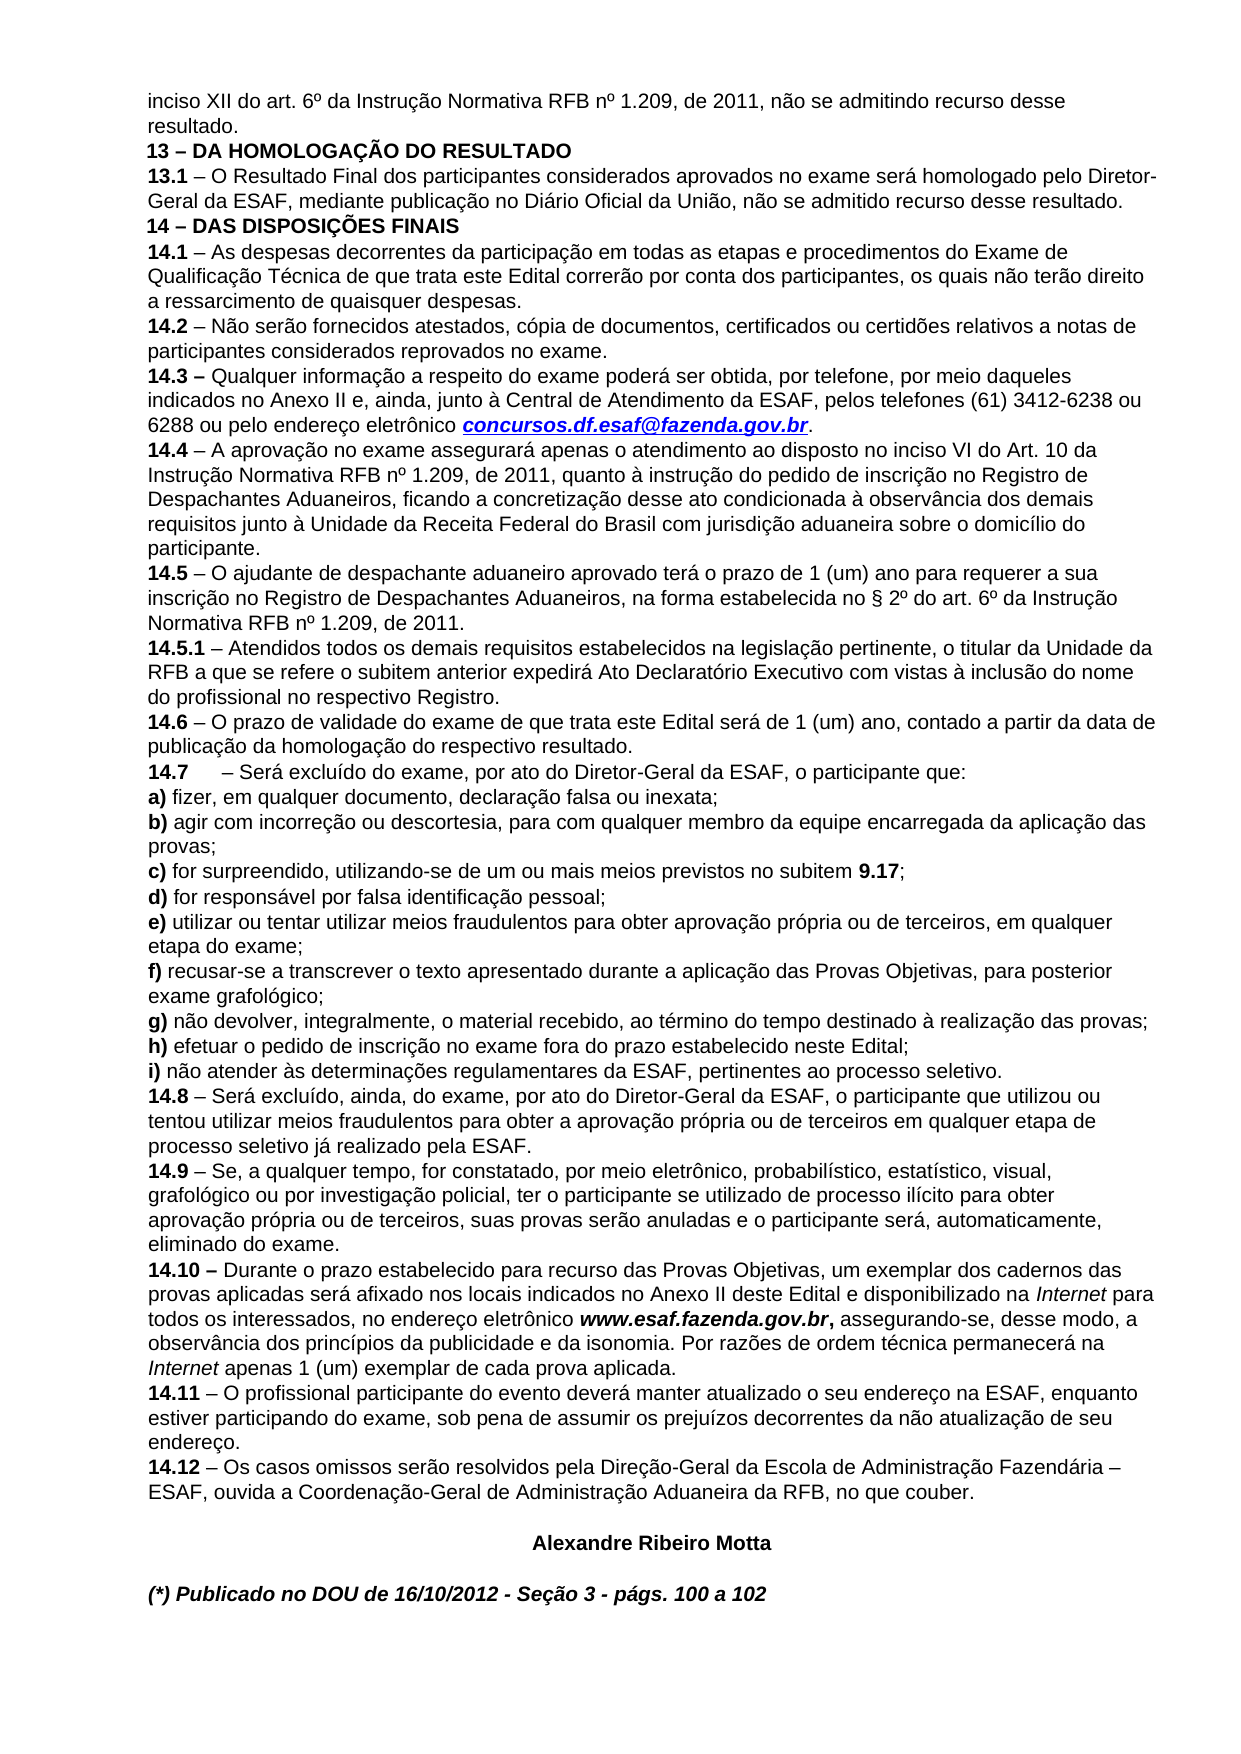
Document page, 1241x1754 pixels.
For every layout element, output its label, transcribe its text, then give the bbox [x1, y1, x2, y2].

text 14.2 – Não serão fornecidos atestados, cópia de documentos, certificados ou certidões relativos a notas de participantes considerados reprovados no exame. [147, 314, 1158, 362]
text 14.11 – O profissional participante do evento deverá manter atualizado o seu endereço na ESAF, enquanto estiver participando do exame, sob pena de assumir os prejuízos decorrentes da não atualização de seu endereço. [148, 1381, 1158, 1454]
text d) for responsável por falsa identificação pessoal; [148, 884, 1158, 908]
text 14.8 – Será excluído, ainda, do exame, por ato do Diretor-Geral da ESAF, o participante que utilizou ou tentou utilizar meios fraudulentos para obter a aprovação própria ou de terceiros em qualquer etapa de processo seletivo já realizado pela ESAF. [148, 1084, 1158, 1157]
text 14.4 – A aprovação no exame assegurará apenas o atendimento ao disposto no inciso VI do Art. 10 da Instrução Normativa RFB nº 1.209, de 2011, quanto à instrução do pedido de inscrição no Registro de Despachantes Aduaneiros, ficando a concretização desse ato condicionada à observância dos demais requisitos junto à Unidade da Receita Federal do Brasil com jurisdição aduaneira sobre o domicílio do participante. [147, 438, 1158, 560]
text 14.6 – O prazo de validade do exame de que trata este Edital será de 1 (um) ano, contado a partir da data de publicação da homologação do respectivo resultado. [147, 710, 1158, 758]
text 14.5 – O ajudante de despachante aduaneiro aprovado terá o prazo de 1 (um) ano para requerer a sua inscrição no Registro de Despachantes Aduaneiros, na forma estabelecida no § 2º do art. 6º da Instrução Normativa RFB nº 1.209, de 2011. [147, 561, 1158, 634]
text (*) Publicado no DOU de 16/10/2012 - Seção 3 - págs. 100 a 102 [148, 1582, 1169, 1606]
text Alexandre Ribeiro Motta [148, 1530, 1155, 1554]
text h) efetuar o pedido de inscrição no exame fora do prazo estabelecido neste Edital; [148, 1034, 1158, 1058]
text 13.1 – O Resultado Final dos participantes considerados aprovados no exame será homologado pelo Diretor-Geral da ESAF, mediante publicação no Diário Oficial da União, não se admitido recurso desse resultado. [147, 164, 1158, 213]
text 14.12 – Os casos omissos serão resolvidos pela Direção-Geral da Escola de Administração Fazendária – ESAF, ouvida a Coordenação-Geral de Administração Aduaneira da RFB, no que couber. [148, 1455, 1158, 1504]
subtitle 14 – DAS DISPOSIÇÕES FINAIS [146, 214, 1169, 238]
text a) fizer, em qualquer documento, declaração falsa ou inexata; [148, 784, 1158, 808]
text 14.9 – Se, a qualquer tempo, for constatado, por meio eletrônico, probabilístico, estatístico, visual, grafológico ou por investigação policial, ter o participante se utilizado de processo ilícito para obter aprovação própria ou de terceiros, suas provas serão anuladas e o participante será, automaticamente, eliminado do exame. [148, 1158, 1158, 1256]
text i) não atender às determinações regulamentares da ESAF, pertinentes ao processo seletivo. [148, 1059, 1158, 1083]
text 14.5.1 – Atendidos todos os demais requisitos estabelecidos na legislação pertinente, o titular da Unidade da RFB a que se refere o subitem anterior expedirá Ato Declaratório Executivo com vistas à inclusão do nome do profissional no respectivo Registro. [147, 636, 1158, 709]
text c) for surpreendido, utilizando-se de um ou mais meios previstos no subitem 9.17; [148, 859, 1158, 883]
text f) recusar-se a transcrever o texto apresentado durante a aplicação das Provas Objetivas, para posterior exame grafológico; [148, 959, 1158, 1008]
text 14.1 – As despesas decorrentes da participação em todas as etapas e procedimentos do Exame de Qualificação Técnica de que trata este Edital correrão por conta dos participantes, os quais não terão direito a ressarcimento de quaisquer despesas. [147, 239, 1158, 313]
subtitle 13 – DA HOMOLOGAÇÃO DO RESULTADO [146, 139, 1169, 163]
text g) não devolver, integralmente, o material recebido, ao término do tempo destinado à realização das provas; [148, 1009, 1158, 1033]
text b) agir com incorreção ou descortesia, para com qualquer membro da equipe encarregada da aplicação das provas; [148, 810, 1158, 858]
list – Será excluído do exame, por ato do Diretor-Geral da ESAF, o participante que: [148, 759, 1158, 783]
text 14.10 – Durante o prazo estabelecido para recurso das Provas Objetivas, um exemplar dos cadernos das provas aplicadas será afixado nos locais indicados no Anexo II deste Edital e disponibilizado na Internet para todos os interessados, no endereço eletrônico www.esaf.fazenda.gov.br, assegurando-se, desse modo, a observância dos princípios da publicidade e da isonomia. Por razões de ordem técnica permanecerá na Internet apenas 1 (um) exemplar de cada prova aplicada. [148, 1257, 1158, 1380]
text e) utilizar ou tentar utilizar meios fraudulentos para obter aprovação própria ou de terceiros, em qualquer etapa do exame; [148, 909, 1158, 958]
text inciso XII do art. 6º da Instrução Normativa RFB nº 1.209, de 2011, não se admitindo recurso desse resultado. [147, 89, 1158, 137]
text 14.3 – Qualquer informação a respeito do exame poderá ser obtida, por telefone, por meio daqueles indicados no Anexo II e, ainda, junto à Central de Atendimento da ESAF, pelos telefones (61) 3412-6238 ou 6288 ou pelo endereço eletrônico concursos.df.esaf@fazenda.gov.br. [147, 363, 1158, 437]
